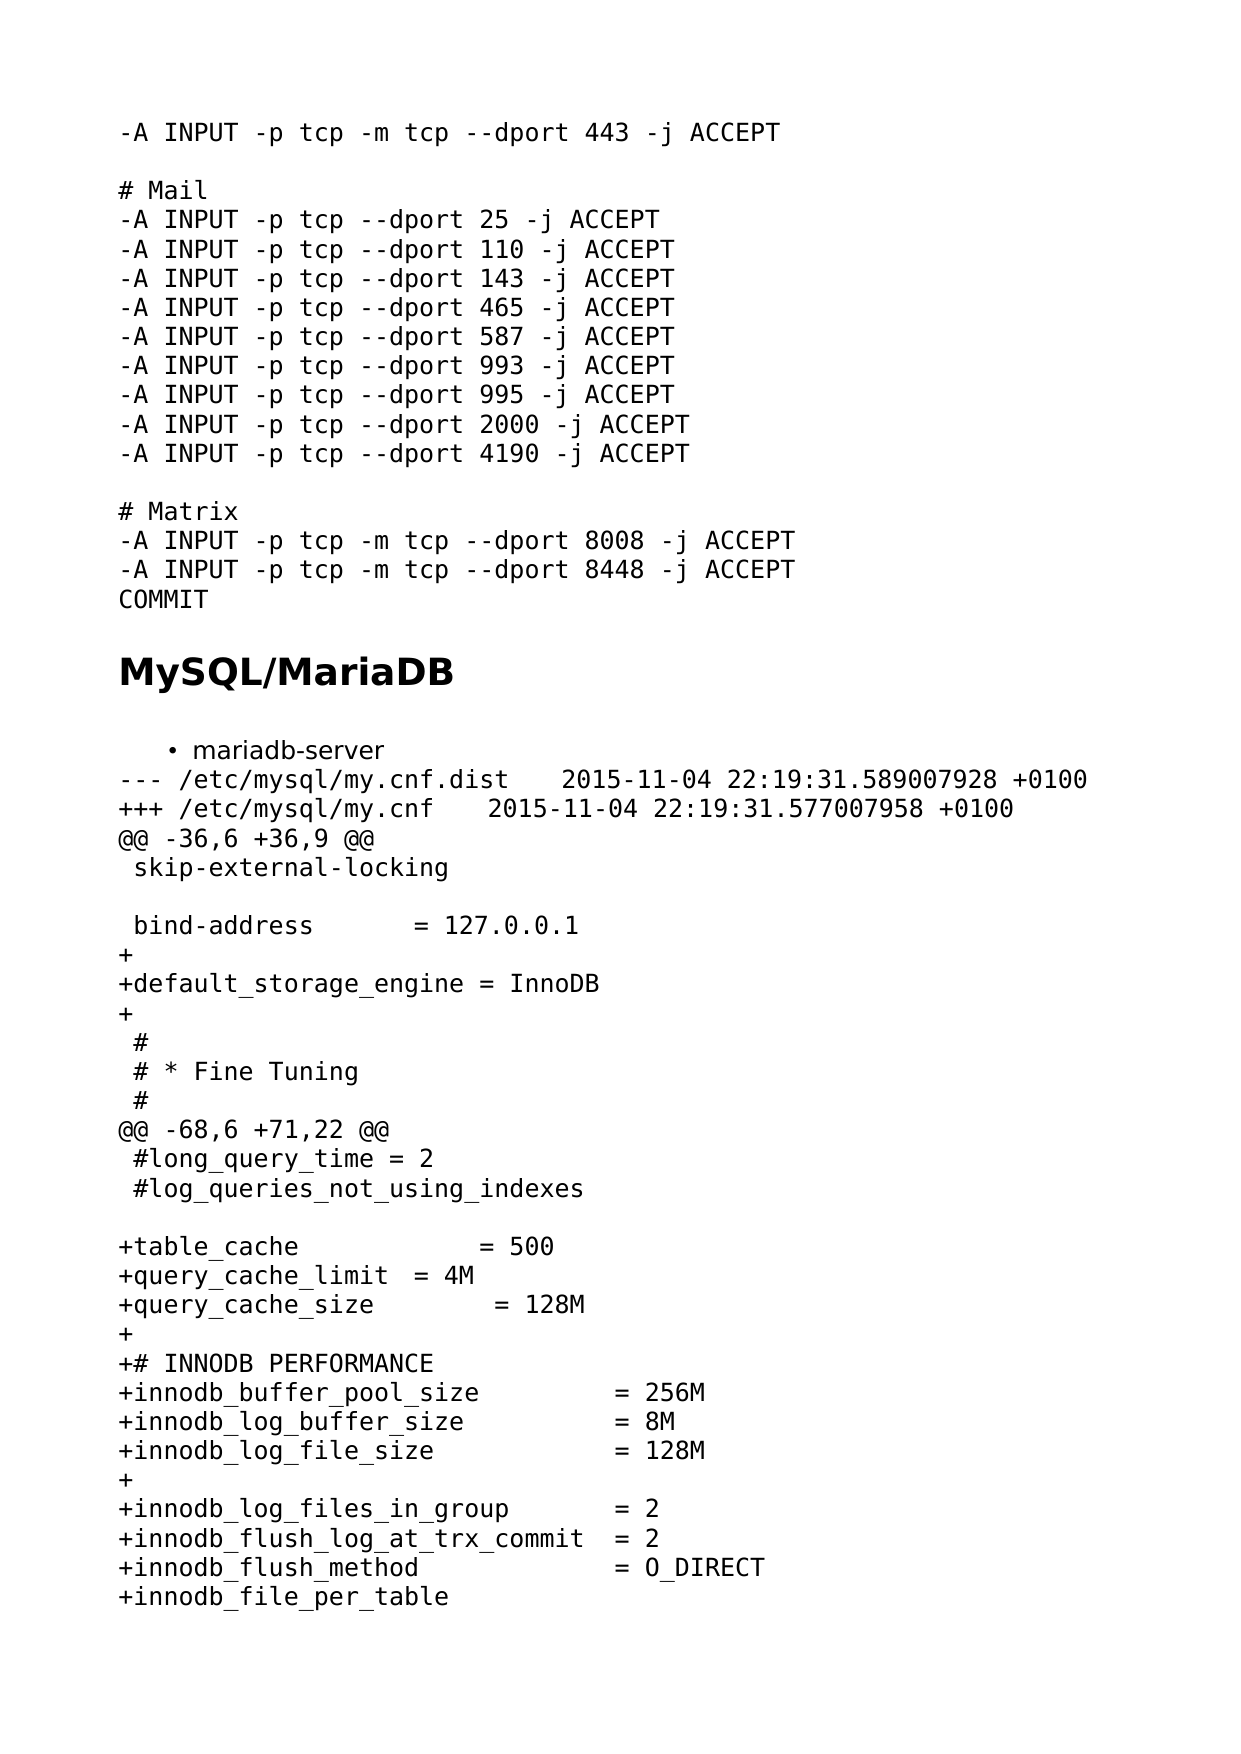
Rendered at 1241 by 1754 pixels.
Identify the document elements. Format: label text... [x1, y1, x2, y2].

text --- /etc/mysql/my.cnf.dist 2015-11-04 22:19:31.589007928 +0100 +++ /etc/mysql/my.cnf 2015-11-04 22:19:31.577007958 +0100 @@ -36,6 +36,9 @@ skip-external-locking bind-address = 127.0.0.1 + +default_storage_engine = InnoDB + # # * Fine Tuning # @@ -68,6 +71,22 @@ #long_query_time = 2 #log_queries_not_using_indexes +table_cache = 500 +query_cache_limit = 4M +query_cache_size = 128M + +# INNODB PERFORMANCE +innodb_buffer_pool_size = 256M +innodb_log_buffer_size = 8M +innodb_log_file_size = 128M + +innodb_log_files_in_group = 2 +innodb_flush_log_at_trx_commit = 2 +innodb_flush_method = O_DIRECT +innodb_file_per_table [118, 766, 1122, 1611]
text -A INPUT -p tcp -m tcp --dport 443 -j ACCEPT # Mail -A INPUT -p tcp --dport 25 -j ACCEPT -A INPUT -p tcp --dport 110 -j ACCEPT -A INPUT -p tcp --dport 143 -j ACCEPT -A INPUT -p tcp --dport 465 -j ACCEPT -A INPUT -p tcp --dport 587 -j ACCEPT -A INPUT -p tcp --dport 993 -j ACCEPT -A INPUT -p tcp --dport 995 -j ACCEPT -A INPUT -p tcp --dport 2000 -j ACCEPT -A INPUT -p tcp --dport 4190 -j ACCEPT # Matrix -A INPUT -p tcp -m tcp --dport 8008 -j ACCEPT -A INPUT -p tcp -m tcp --dport 8448 -j ACCEPT COMMIT [118, 118, 1122, 614]
list mariadb-server [177, 736, 1122, 766]
subtitle MySQL/MariaDB [118, 651, 1122, 694]
